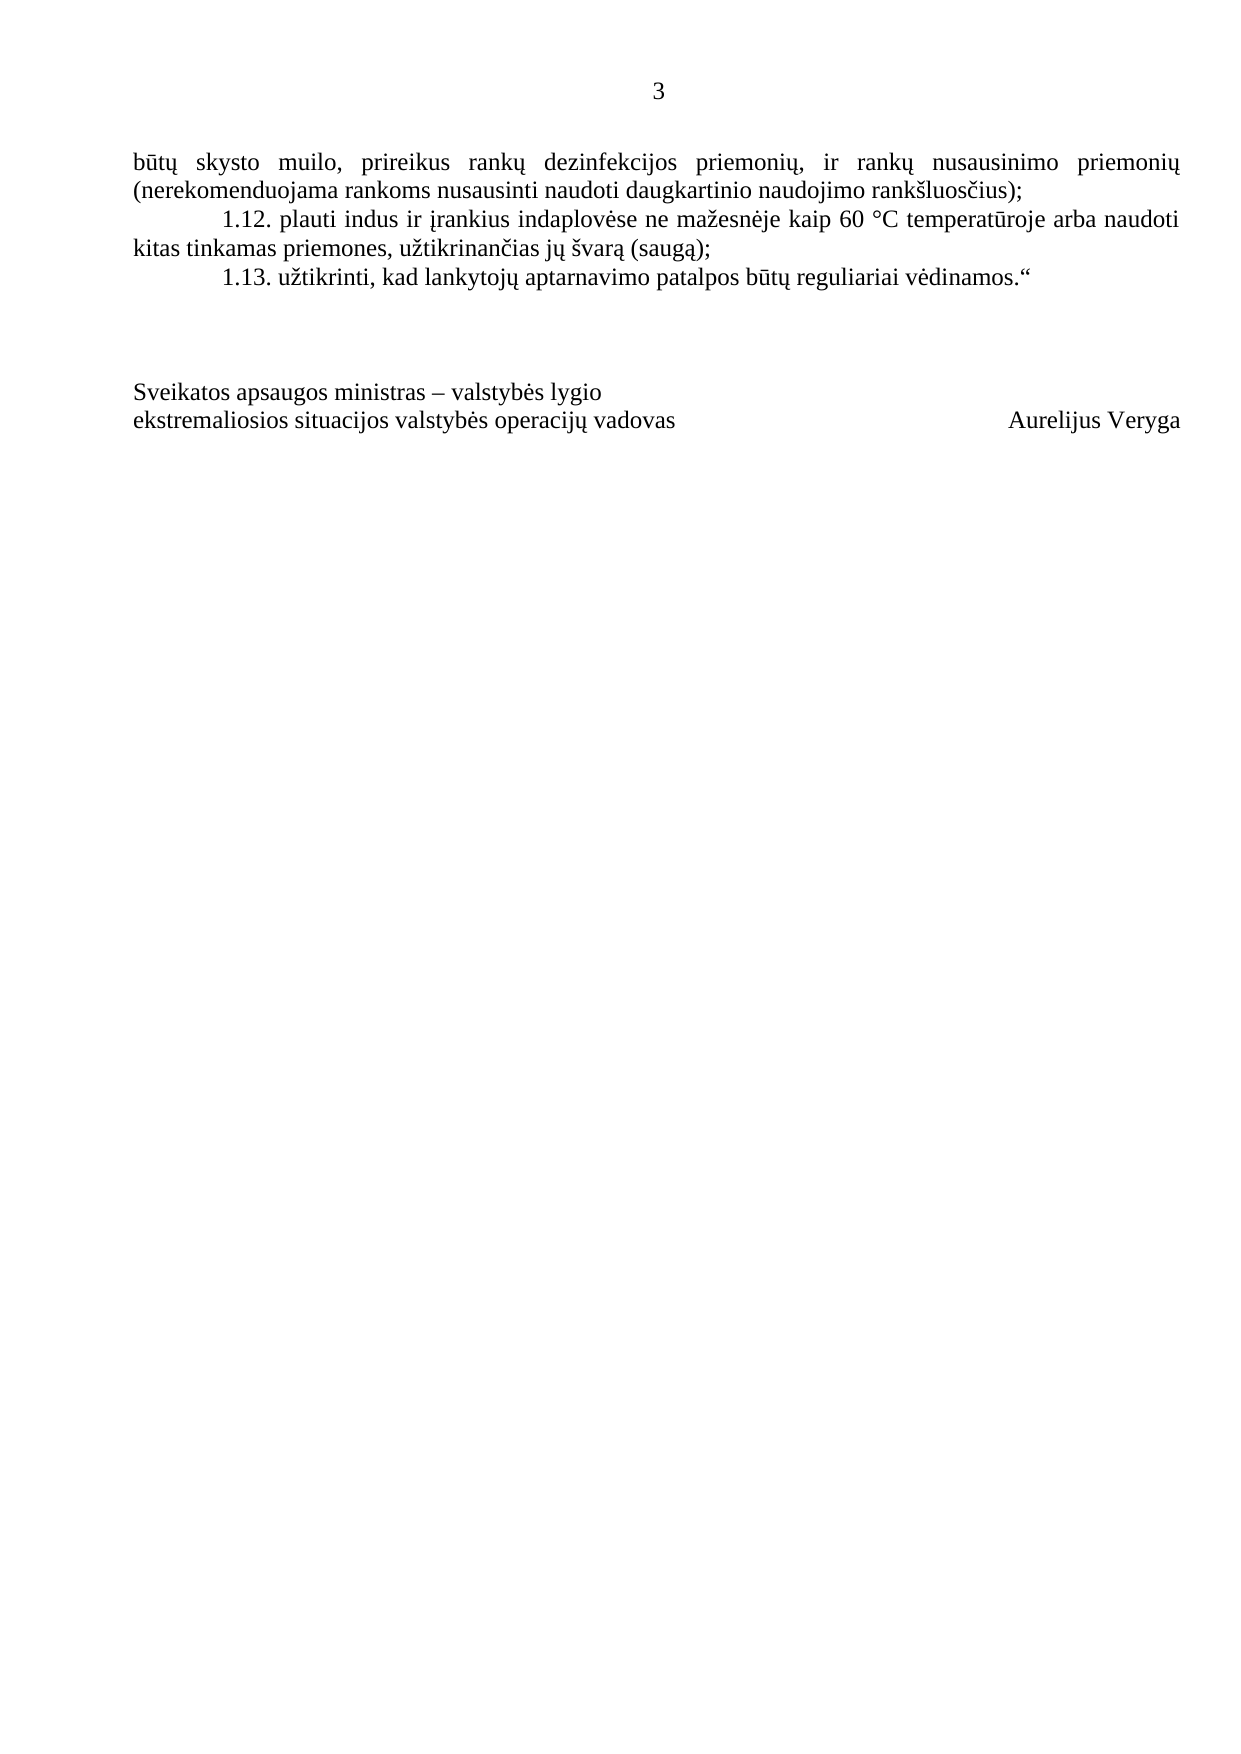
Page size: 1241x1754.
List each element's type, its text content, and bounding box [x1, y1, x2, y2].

text 1.13. užtikrinti, kad lankytojų aptarnavimo patalpos būtų reguliariai vėdinamos.“ [222, 262, 1181, 291]
text ekstremaliosios situacijos valstybės operacijų vadovas Aurelijus Veryga [133, 406, 1181, 434]
text Sveikatos apsaugos ministras – valstybės lygio [133, 377, 1181, 406]
text 1.12. plauti indus ir įrankius indaplovėse ne mažesnėje kaip 60 °C temperatūroje arba naudoti kitas tinkamas priemones, užtikrinančias jų švarą (saugą); [133, 204, 1181, 262]
text būtų skysto muilo, prireikus rankų dezinfekcijos priemonių, ir rankų nusausinimo priemonių (nerekomenduojama rankoms nusausinti naudoti daugkartinio naudojimo rankšluosčius); [133, 147, 1181, 204]
